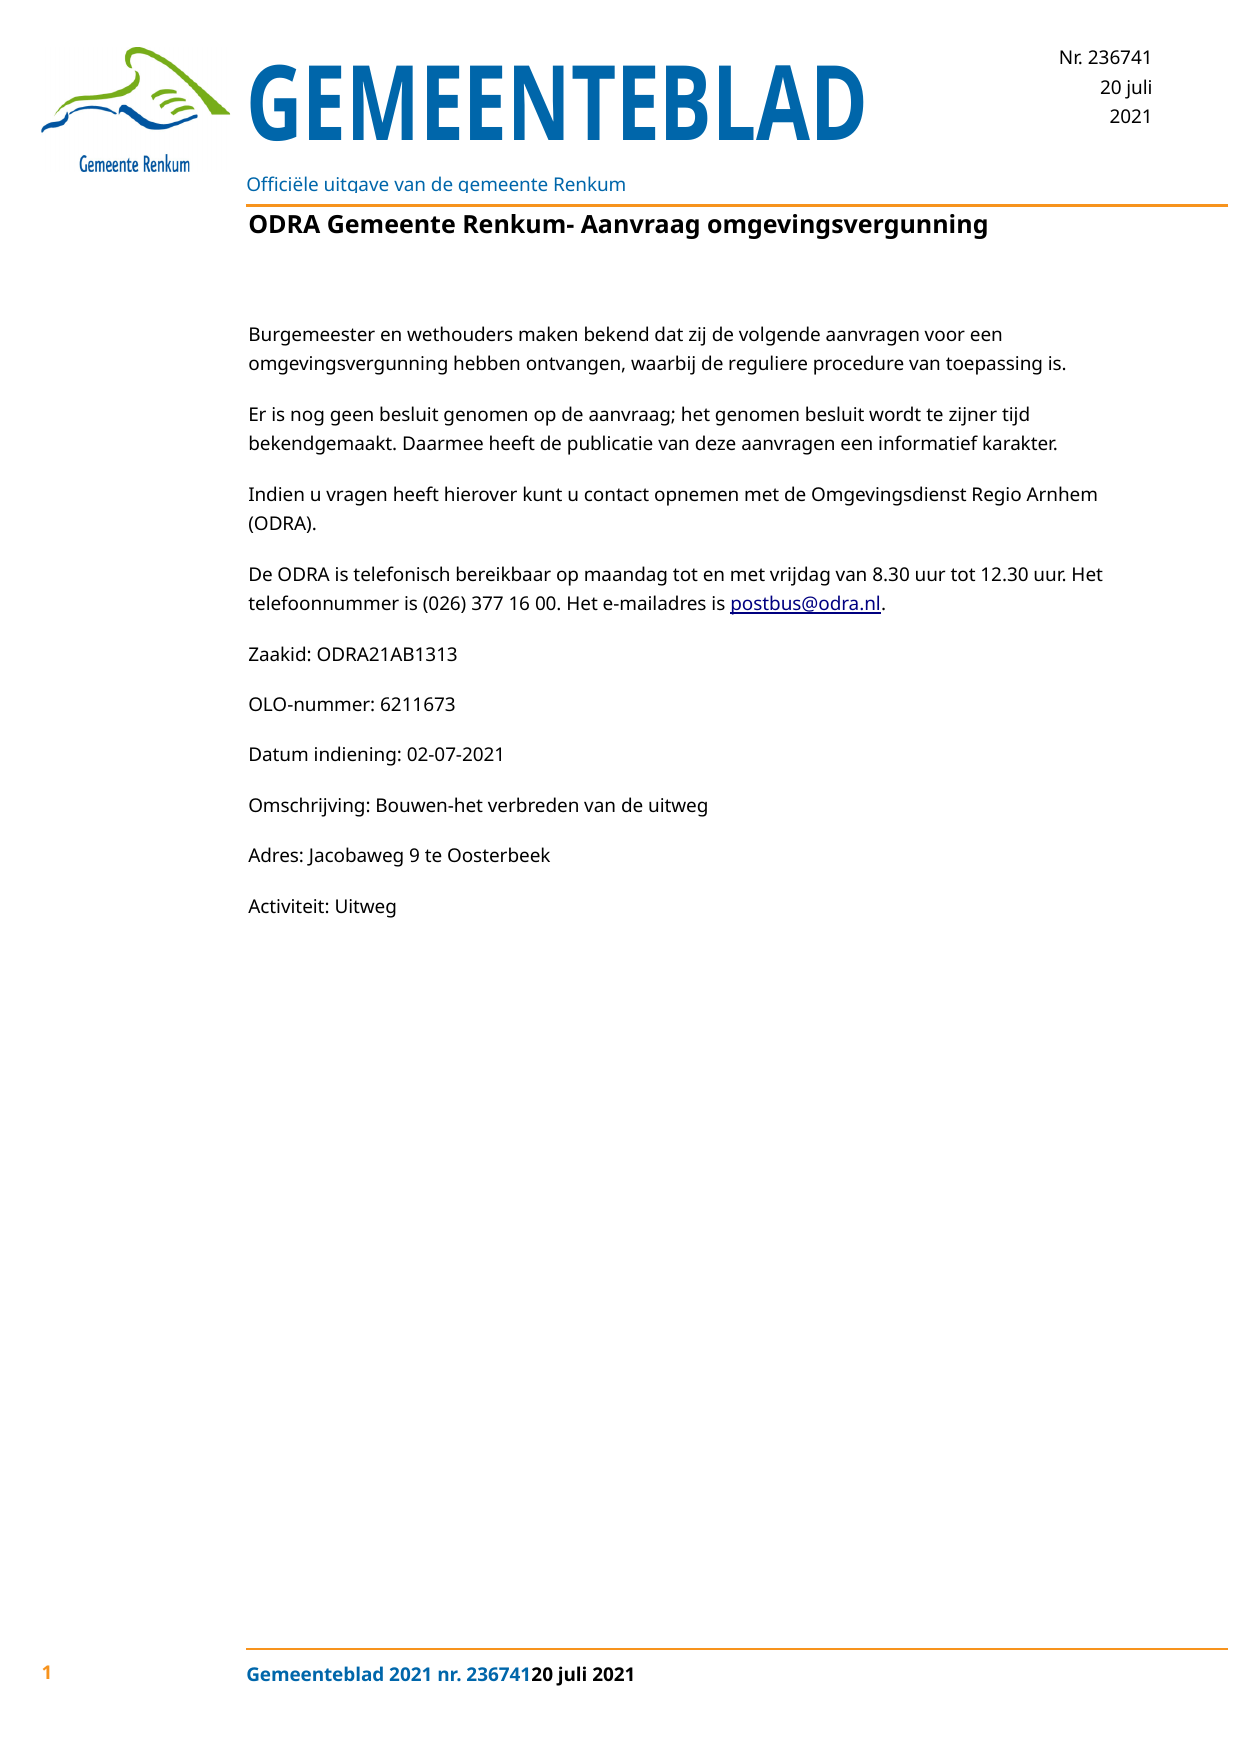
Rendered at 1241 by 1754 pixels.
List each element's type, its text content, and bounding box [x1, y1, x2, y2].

text Er is nog geen besluit genomen op de aanvraag; het genomen besluit wordt te zijner tijd bekendgemaakt. Daarmee heeft de publicatie van deze aanvragen een informatief karakter. [248, 401, 1152, 456]
text Adres: Jacobaweg 9 te Oosterbeek [248, 842, 1152, 868]
text Burgemeester en wethouders maken bekend dat zij de volgende aanvragen voor een omgevingsvergunning hebben ontvangen, waarbij de reguliere procedure van toepassing is. [248, 321, 1152, 376]
text ODRA Gemeente Renkum- Aanvraag omgevingsvergunning [248, 207, 1152, 241]
text Indien u vragen heeft hierover kunt u contact opnemen met de Omgevingsdienst Regio Arnhem (ODRA). [248, 481, 1152, 536]
text Activiteit: Uitweg [248, 893, 1152, 918]
text OLO-nummer: 6211673 [248, 691, 1152, 717]
text Datum indiening: 02-07-2021 [248, 742, 1152, 767]
text Omschrijving: Bouwen-het verbreden van de uitweg [248, 792, 1152, 818]
picture [41, 47, 231, 172]
text Zaakid: ODRA21AB1313 [248, 641, 1152, 666]
text De ODRA is telefonisch bereikbaar op maandag tot en met vrijdag van 8.30 uur tot 12.30 uur. Het telefoonnummer is (026) 377 16 00. Het e-mailadres is postbus@odra.nl. [248, 561, 1152, 616]
